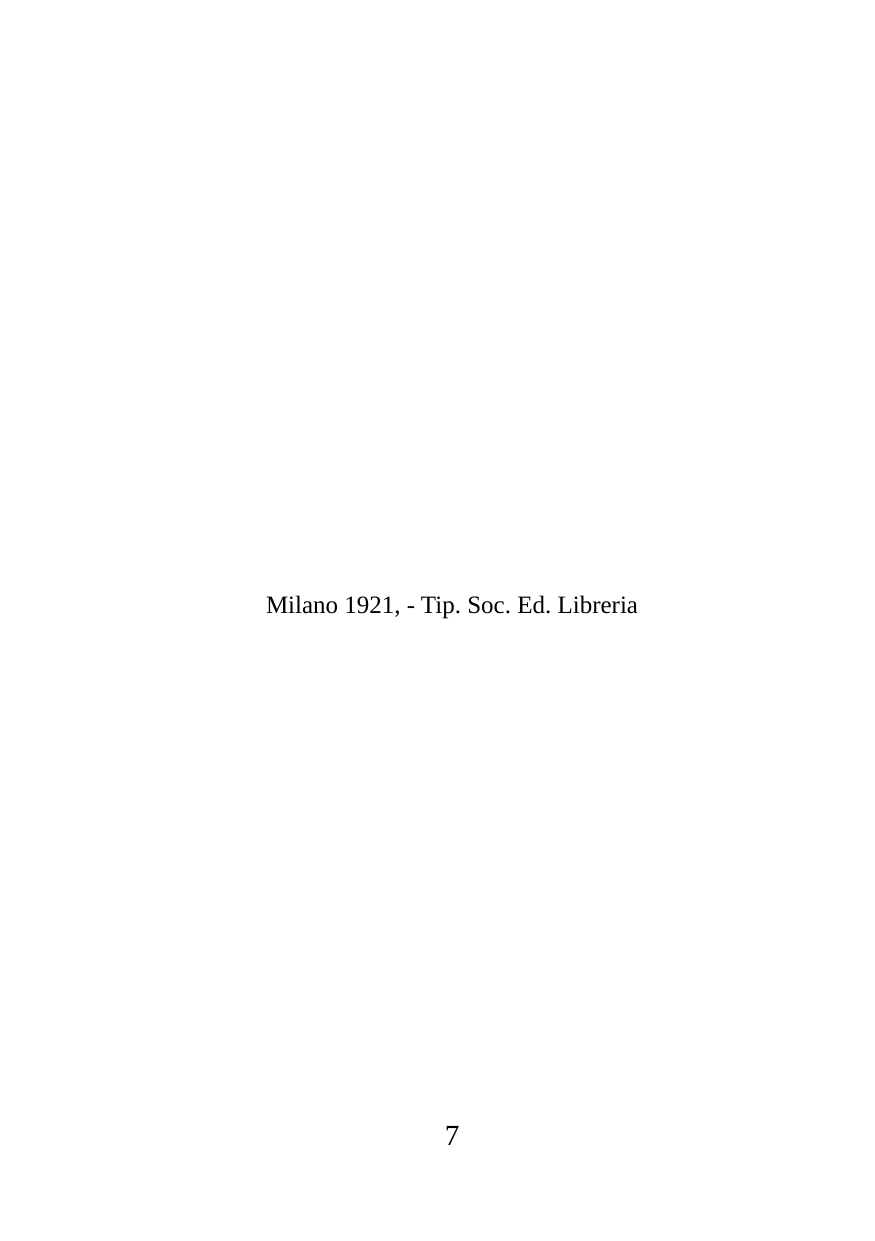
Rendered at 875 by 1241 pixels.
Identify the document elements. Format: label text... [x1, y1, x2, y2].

text Milano 1921, - Tip. Soc. Ed. Libreria [88, 590, 786, 618]
